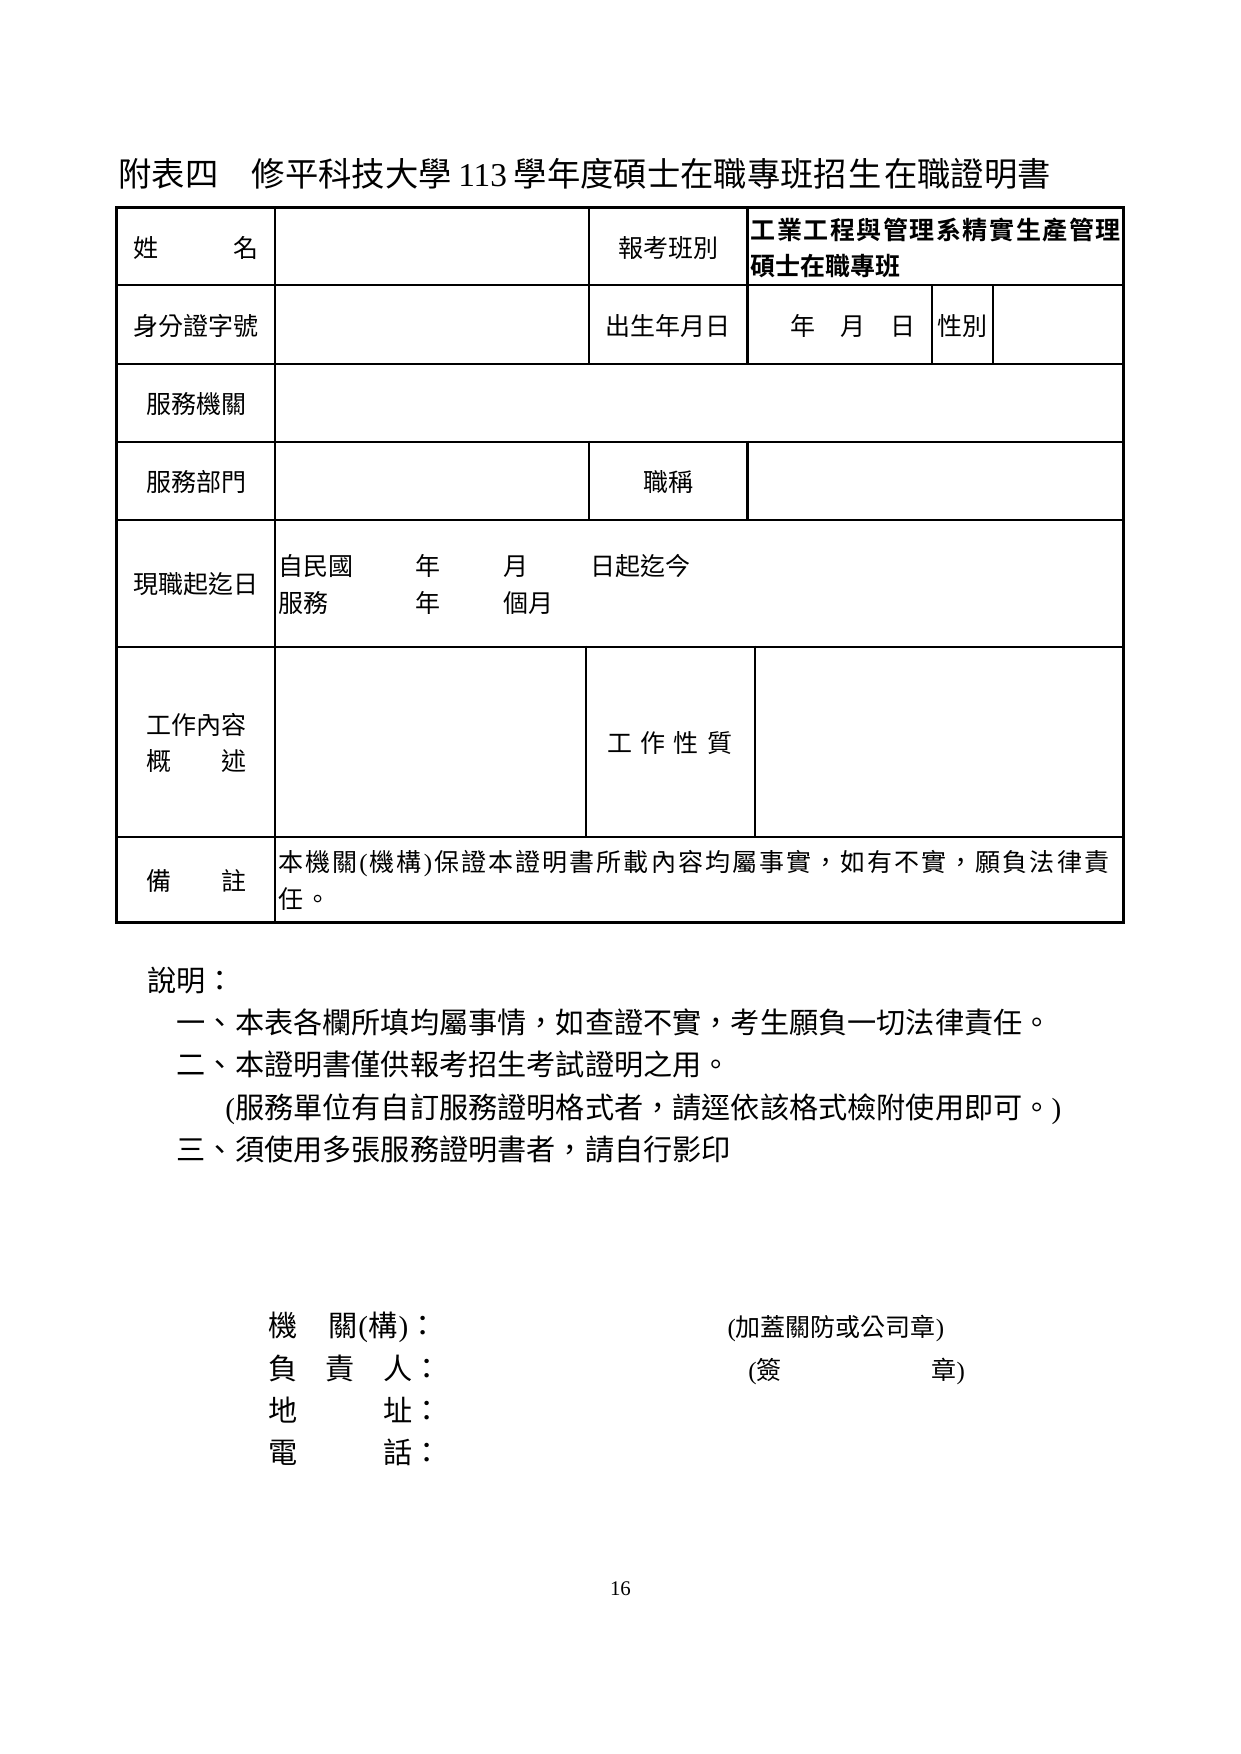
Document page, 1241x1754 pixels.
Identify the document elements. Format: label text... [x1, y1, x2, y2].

text 一、本表各欄所填均屬事情，如查證不實，考生願負一切法律責任。 [118, 1000, 1122, 1042]
text 說明： [118, 957, 1122, 1000]
table_header 工業工程與管理系精實生產管理碩士在職專班 [749, 209, 1122, 284]
text 機 關(構)： (加蓋關防或公司章) [268, 1303, 1122, 1345]
table_cell 性別 [933, 286, 992, 362]
text 地 址： [268, 1388, 1122, 1430]
table_cell 自民國 年 月 日起迄今 服務 年 個月 [276, 521, 1122, 646]
table_cell [276, 648, 585, 836]
text 二、本證明書僅供報考招生考試證明之用。 [118, 1042, 1122, 1084]
table_cell [276, 286, 588, 362]
text 電 話： [268, 1430, 1122, 1472]
table_cell 工作內容 概 述 [118, 648, 274, 836]
table_cell 服務機關 [118, 365, 274, 441]
table_cell 職稱 [590, 443, 746, 519]
table_cell [276, 365, 1122, 441]
table_cell [749, 443, 1122, 519]
table_cell 現職起迄日 [118, 521, 274, 646]
table_cell 出生年月日 [590, 286, 746, 362]
table_cell 年 月 日 [749, 286, 931, 362]
text 三、須使用多張服務證明書者，請自行影印 [118, 1127, 1122, 1169]
table_header 姓 名 [118, 209, 274, 284]
text 負 責 人： (簽 章) [268, 1345, 1122, 1388]
table_cell 身分證字號 [118, 286, 274, 362]
table_cell 服務部門 [118, 443, 274, 519]
table_cell 備 註 [118, 838, 274, 921]
table_header 報考班別 [590, 209, 746, 284]
table_cell [756, 648, 1122, 836]
table_header [276, 209, 588, 284]
table_cell [994, 286, 1122, 362]
table_cell [276, 443, 588, 519]
table_cell 工 作 性 質 [587, 648, 754, 836]
text (服務單位有自訂服務證明格式者，請逕依該格式檢附使用即可。) [156, 1084, 1108, 1127]
text 附表四 修平科技大學113學年度碩士在職專班招生在職證明書 [118, 148, 1122, 196]
table_cell 本機關(機構)保證本證明書所載內容均屬事實，如有不實，願負法律責任。 [276, 838, 1122, 921]
